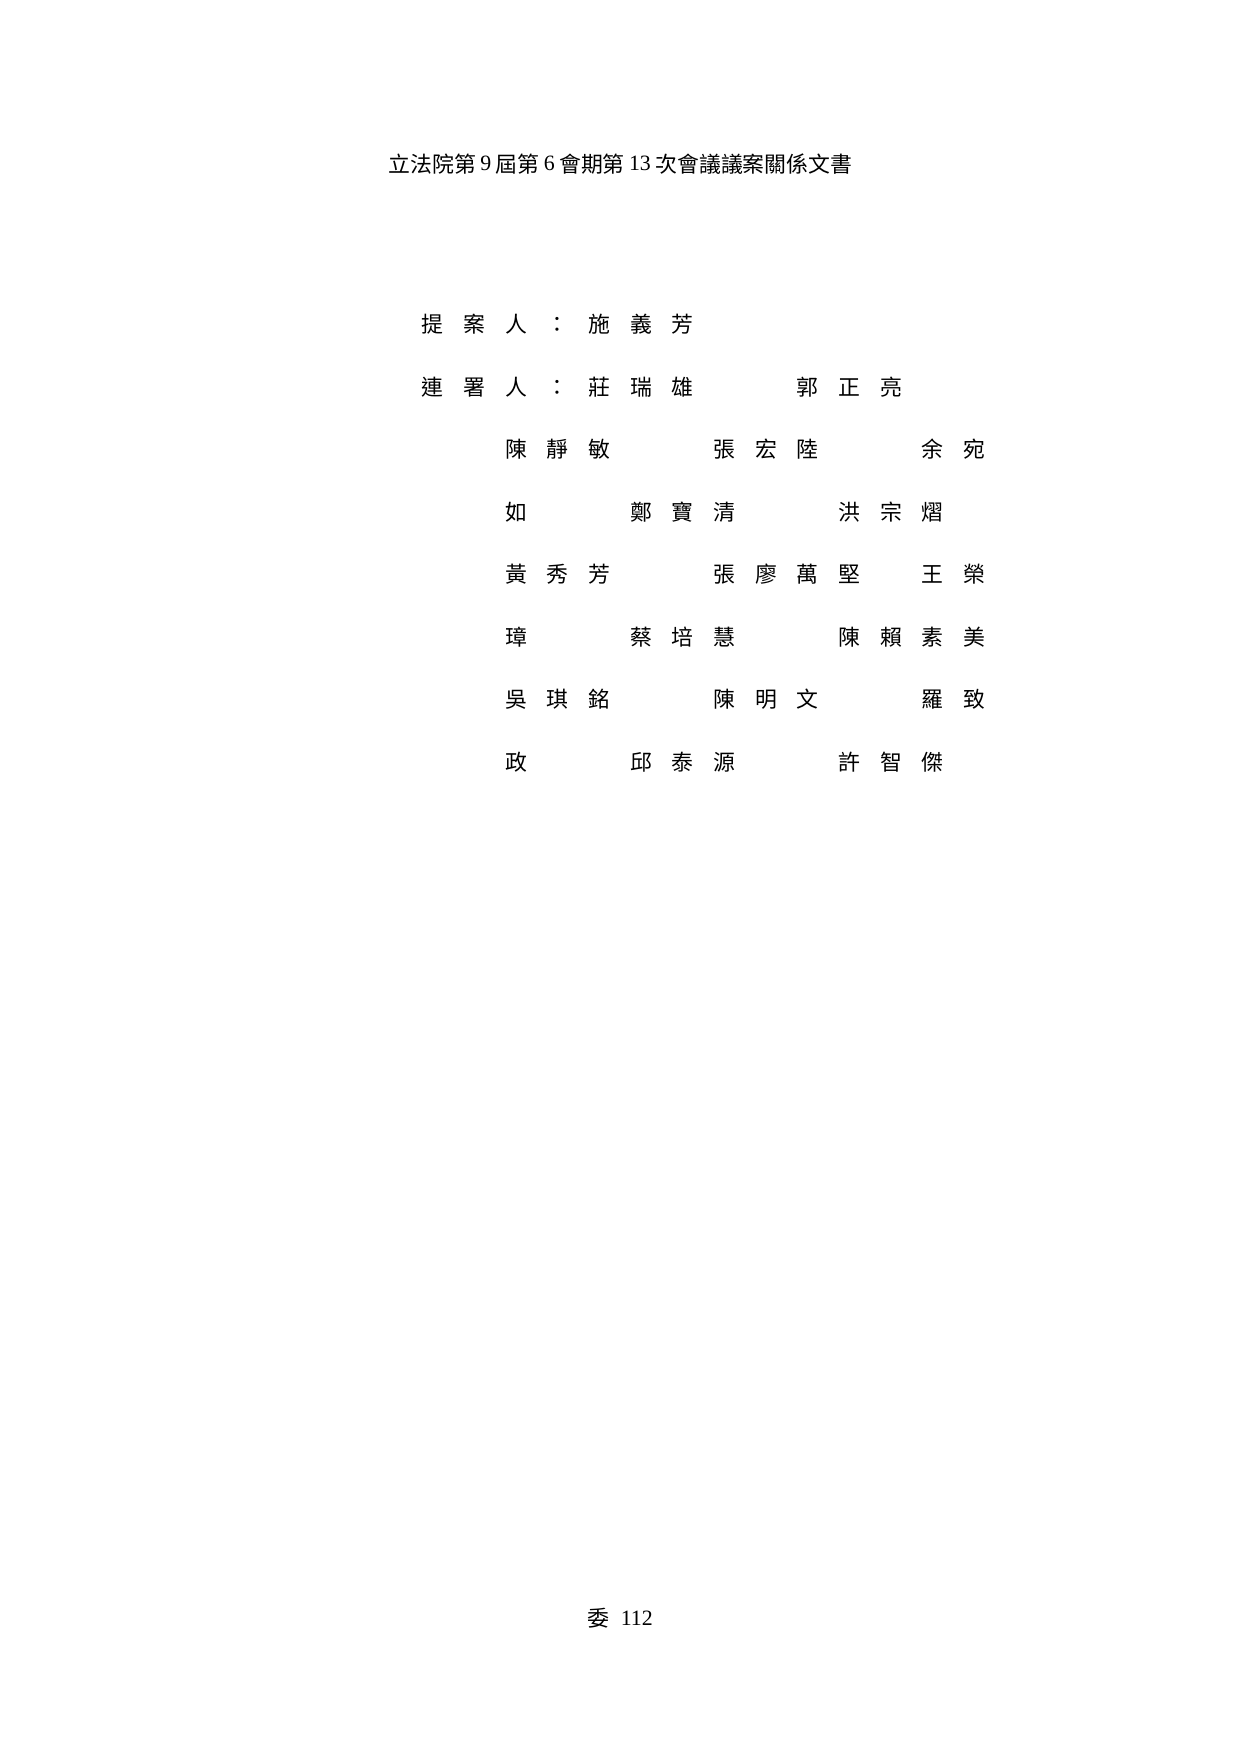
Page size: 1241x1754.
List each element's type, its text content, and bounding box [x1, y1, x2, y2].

text 連署人：莊瑞雄 郭正亮 陳靜敏 張宏陸 余宛如 鄭寶清 洪宗熠 黃秀芳 張廖萬堅 王榮璋 蔡培慧 陳賴素美 吳琪銘 陳明文 羅致政 邱泰源 許智傑 [403, 344, 1012, 781]
text 提案人：施義芳 [403, 281, 1012, 344]
